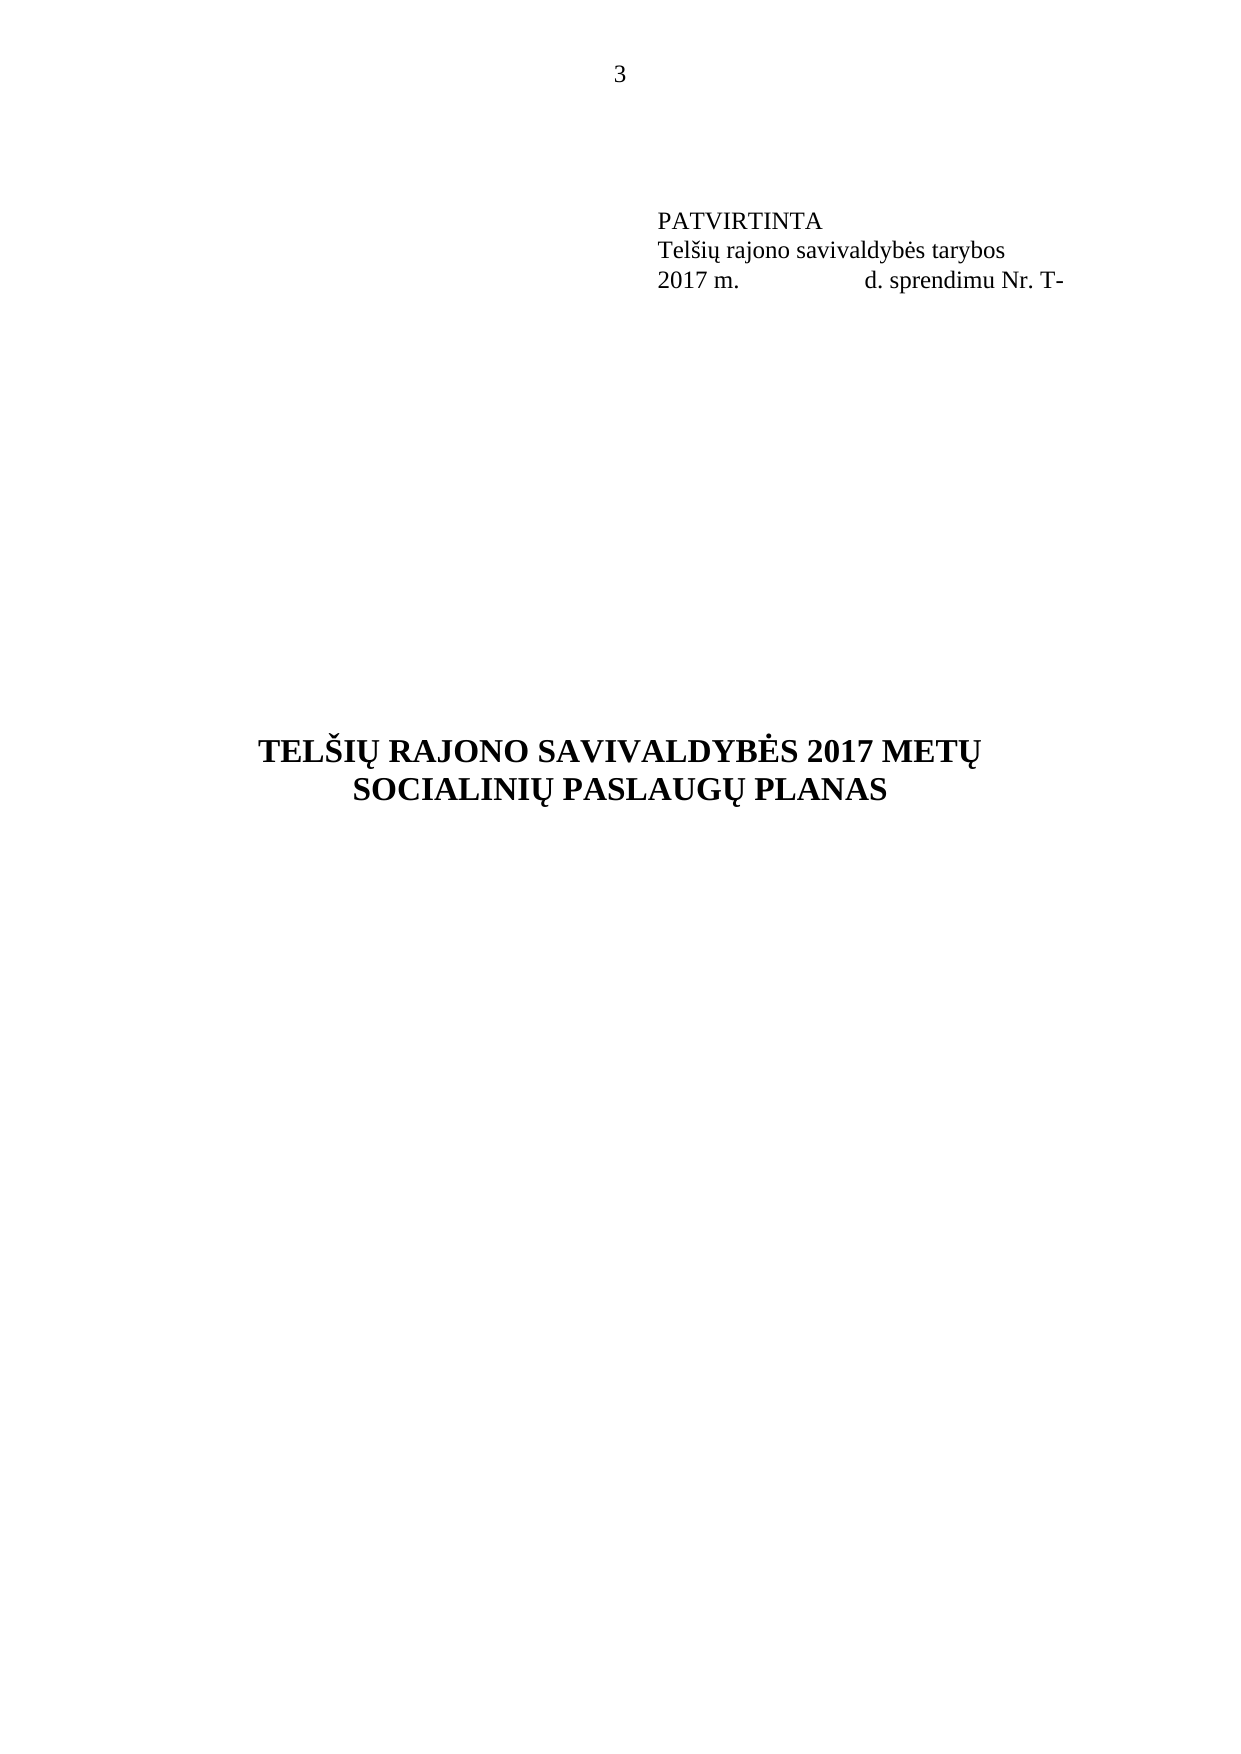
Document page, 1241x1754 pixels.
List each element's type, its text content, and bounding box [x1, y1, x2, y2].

table_header [129, 206, 646, 293]
text SOCIALINIŲ PASLAUGŲ PLANAS [118, 769, 1122, 808]
table_header PATVIRTINTA Telšių rajono savivaldybės tarybos 2017 m. d. sprendimu Nr. T- [646, 206, 1122, 293]
text TELŠIŲ RAJONO SAVIVALDYBĖS 2017 METŲ [118, 731, 1122, 769]
